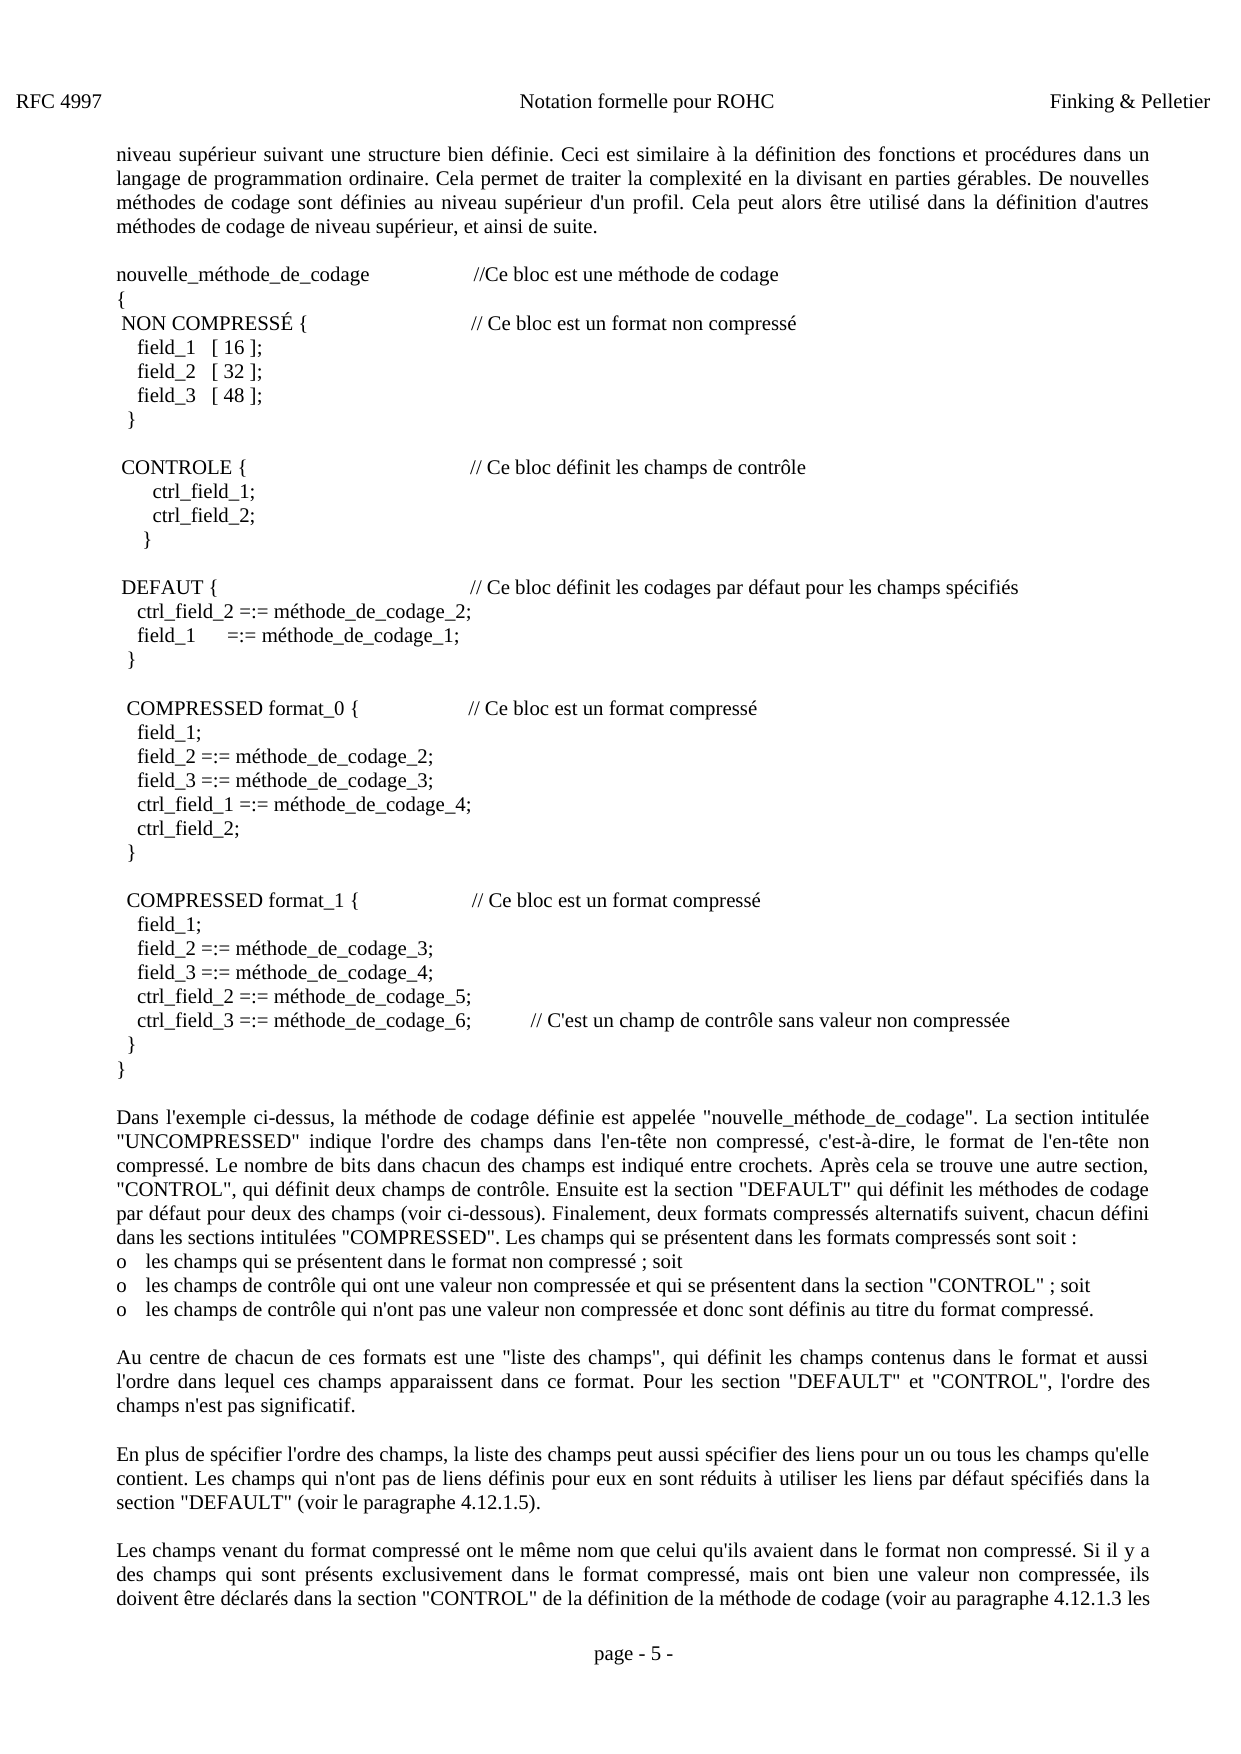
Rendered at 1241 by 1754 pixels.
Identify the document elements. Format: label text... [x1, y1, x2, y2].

text COMPRESSED format_1 { // Ce bloc est un format compressé [116, 888, 1151, 912]
text DEFAUT { // Ce bloc définit les codages par défaut pour les champs spécifiés [116, 575, 1151, 599]
text ctrl_field_1; [116, 479, 1151, 503]
text niveau supérieur suivant une structure bien définie. Ceci est similaire à la définition des fonctions et procédures dans un langage de programmation ordinaire. Cela permet de traiter la complexité en la divisant en parties gérables. De nouvelles méthodes de codage sont définies au niveau supérieur d'un profil. Cela peut alors être utilisé dans la définition d'autres méthodes de codage de niveau supérieur, et ainsi de suite. [116, 142, 1151, 238]
text } [116, 1056, 1151, 1081]
text field_3 [ 48 ]; [116, 383, 1151, 407]
text } [116, 840, 1151, 864]
text field_1 [ 16 ]; [116, 334, 1151, 359]
text o les champs qui se présentent dans le format non compressé ; soit [116, 1249, 1151, 1273]
text ctrl_field_1 =:= méthode_de_codage_4; [116, 792, 1151, 816]
text field_3 =:= méthode_de_codage_4; [116, 960, 1151, 984]
text CONTROLE { // Ce bloc définit les champs de contrôle [116, 455, 1151, 479]
text } [116, 1032, 1151, 1056]
text { [116, 286, 1151, 311]
text ctrl_field_2; [116, 816, 1151, 840]
text field_3 =:= méthode_de_codage_3; [116, 768, 1151, 792]
text Dans l'exemple ci-dessus, la méthode de codage définie est appelée "nouvelle_méthode_de_codage". La section intitulée "UNCOMPRESSED" indique l'ordre des champs dans l'en-tête non compressé, c'est-à-dire, le format de l'en-tête non compressé. Le nombre de bits dans chacun des champs est indiqué entre crochets. Après cela se trouve une autre section, "CONTROL", qui définit deux champs de contrôle. Ensuite est la section "DEFAULT" qui définit les méthodes de codage par défaut pour deux des champs (voir ci-dessous). Finalement, deux formats compressés alternatifs suivent, chacun défini dans les sections intitulées "COMPRESSED". Les champs qui se présentent dans les formats compressés sont soit : [116, 1104, 1151, 1249]
text field_2 =:= méthode_de_codage_3; [116, 936, 1151, 960]
text COMPRESSED format_0 { // Ce bloc est un format compressé [116, 696, 1151, 719]
text field_1; [116, 719, 1151, 744]
text o les champs de contrôle qui n'ont pas une valeur non compressée et donc sont définis au titre du format compressé. [116, 1297, 1151, 1321]
text field_2 =:= méthode_de_codage_2; [116, 744, 1151, 768]
text ctrl_field_3 =:= méthode_de_codage_6; // C'est un champ de contrôle sans valeur non compressée [116, 1008, 1151, 1032]
text nouvelle_méthode_de_codage //Ce bloc est une méthode de codage [116, 262, 1151, 286]
text ctrl_field_2 =:= méthode_de_codage_5; [116, 984, 1151, 1008]
text } [116, 407, 1151, 431]
text ctrl_field_2; [116, 503, 1151, 527]
text Les champs venant du format compressé ont le même nom que celui qu'ils avaient dans le format non compressé. Si il y a des champs qui sont présents exclusivement dans le format compressé, mais ont bien une valeur non compressée, ils doivent être déclarés dans la section "CONTROL" de la définition de la méthode de codage (voir au paragraphe 4.12.1.3 les [116, 1538, 1151, 1610]
text field_1; [116, 912, 1151, 936]
text field_2 [ 32 ]; [116, 359, 1151, 383]
text NON COMPRESSÉ { // Ce bloc est un format non compressé [116, 311, 1151, 334]
text field_1 =:= méthode_de_codage_1; [116, 623, 1151, 647]
text En plus de spécifier l'ordre des champs, la liste des champs peut aussi spécifier des liens pour un ou tous les champs qu'elle contient. Les champs qui n'ont pas de liens définis pour eux en sont réduits à utiliser les liens par défaut spécifiés dans la section "DEFAULT" (voir le paragraphe 4.12.1.5). [116, 1441, 1151, 1514]
text } [116, 647, 1151, 671]
text } [116, 527, 1151, 551]
text ctrl_field_2 =:= méthode_de_codage_2; [116, 599, 1151, 623]
text o les champs de contrôle qui ont une valeur non compressée et qui se présentent dans la section "CONTROL" ; soit [116, 1273, 1151, 1297]
text Au centre de chacun de ces formats est une "liste des champs", qui définit les champs contenus dans le format et aussi l'ordre dans lequel ces champs apparaissent dans ce format. Pour les section "DEFAULT" et "CONTROL", l'ordre des champs n'est pas significatif. [116, 1345, 1151, 1417]
